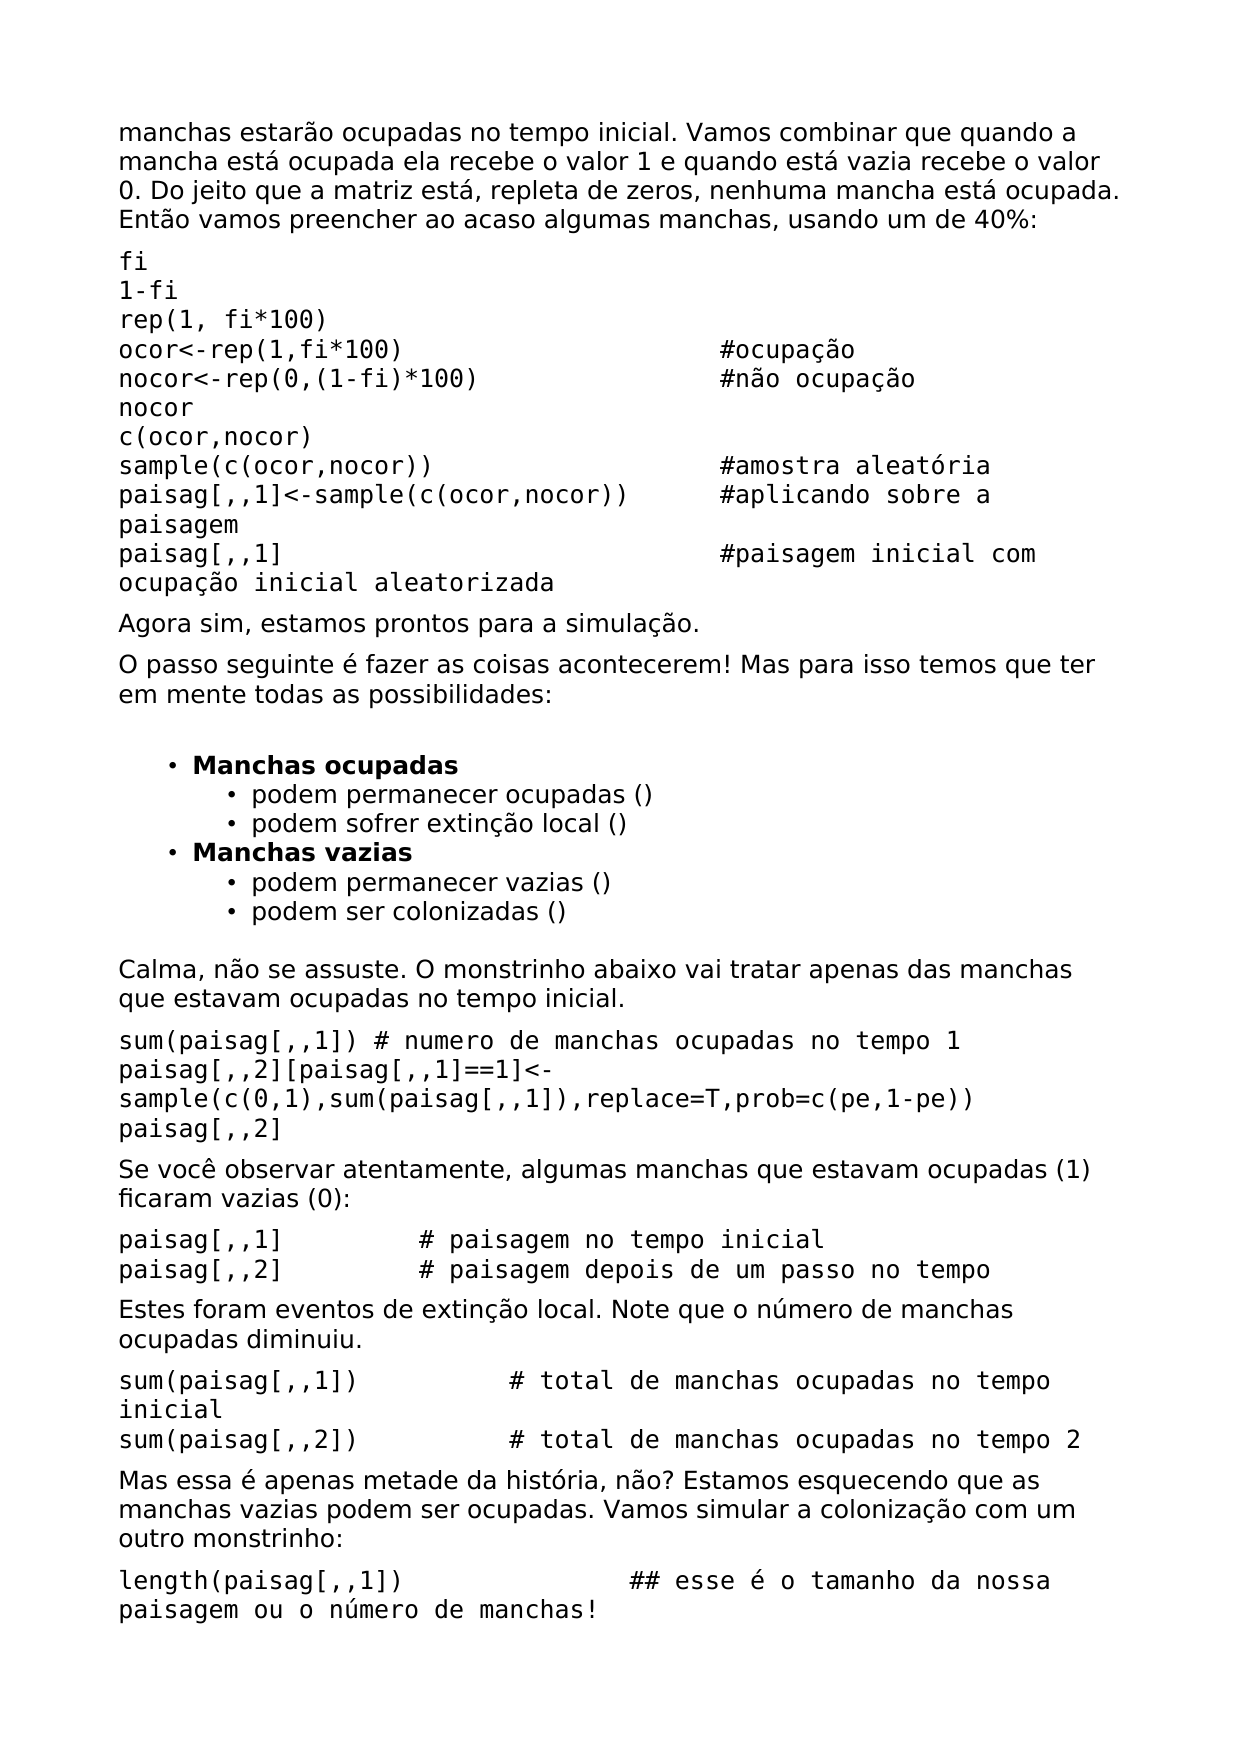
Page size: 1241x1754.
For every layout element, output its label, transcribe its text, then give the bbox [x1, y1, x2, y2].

text sum(paisag[,,1]) # numero de manchas ocupadas no tempo 1 paisag[,,2][paisag[,,1]==1]<-sample(c(0,1),sum(paisag[,,1]),replace=T,prob=c(pe,1-pe)) paisag[,,2] [118, 1026, 1122, 1143]
text Estes foram eventos de extinção local. Note que o número de manchas ocupadas diminuiu. [118, 1296, 1122, 1354]
list Manchas vazias [177, 838, 1122, 868]
text length(paisag[,,1]) ## esse é o tamanho da nossa paisagem ou o número de manchas! [118, 1566, 1122, 1624]
list podem sofrer extinção local () [236, 809, 1122, 838]
text fi 1-fi rep(1, fi*100) ocor<-rep(1,fi*100) #ocupação nocor<-rep(0,(1-fi)*100) #não ocupação nocor c(ocor,nocor) sample(c(ocor,nocor)) #amostra aleatória paisag[,,1]<-sample(c(ocor,nocor)) #aplicando sobre a paisagem paisag[,,1] #paisagem inicial com ocupação inicial aleatorizada [118, 247, 1122, 597]
text paisag[,,1] # paisagem no tempo inicial paisag[,,2] # paisagem depois de um passo no tempo [118, 1226, 1122, 1284]
text Calma, não se assuste. O monstrinho abaixo vai tratar apenas das manchas que estavam ocupadas no tempo inicial. [118, 956, 1122, 1014]
text O passo seguinte é fazer as coisas acontecerem! Mas para isso temos que ter em mente todas as possibilidades: [118, 651, 1122, 709]
list podem permanecer vazias () [236, 868, 1122, 897]
text manchas estarão ocupadas no tempo inicial. Vamos combinar que quando a mancha está ocupada ela recebe o valor 1 e quando está vazia recebe o valor 0. Do jeito que a matriz está, repleta de zeros, nenhuma mancha está ocupada. Então vamos preencher ao acaso algumas manchas, usando um de 40%: [118, 118, 1122, 235]
text Se você observar atentamente, algumas manchas que estavam ocupadas (1) ficaram vazias (0): [118, 1155, 1122, 1213]
text sum(paisag[,,1]) # total de manchas ocupadas no tempo inicial sum(paisag[,,2]) # total de manchas ocupadas no tempo 2 [118, 1367, 1122, 1454]
text Agora sim, estamos prontos para a simulação. [118, 609, 1122, 638]
list podem permanecer ocupadas () [236, 780, 1122, 809]
list podem ser colonizadas () [236, 897, 1122, 926]
text Mas essa é apenas metade da história, não? Estamos esquecendo que as manchas vazias podem ser ocupadas. Vamos simular a colonização com um outro monstrinho: [118, 1466, 1122, 1553]
list Manchas ocupadas [177, 751, 1122, 780]
